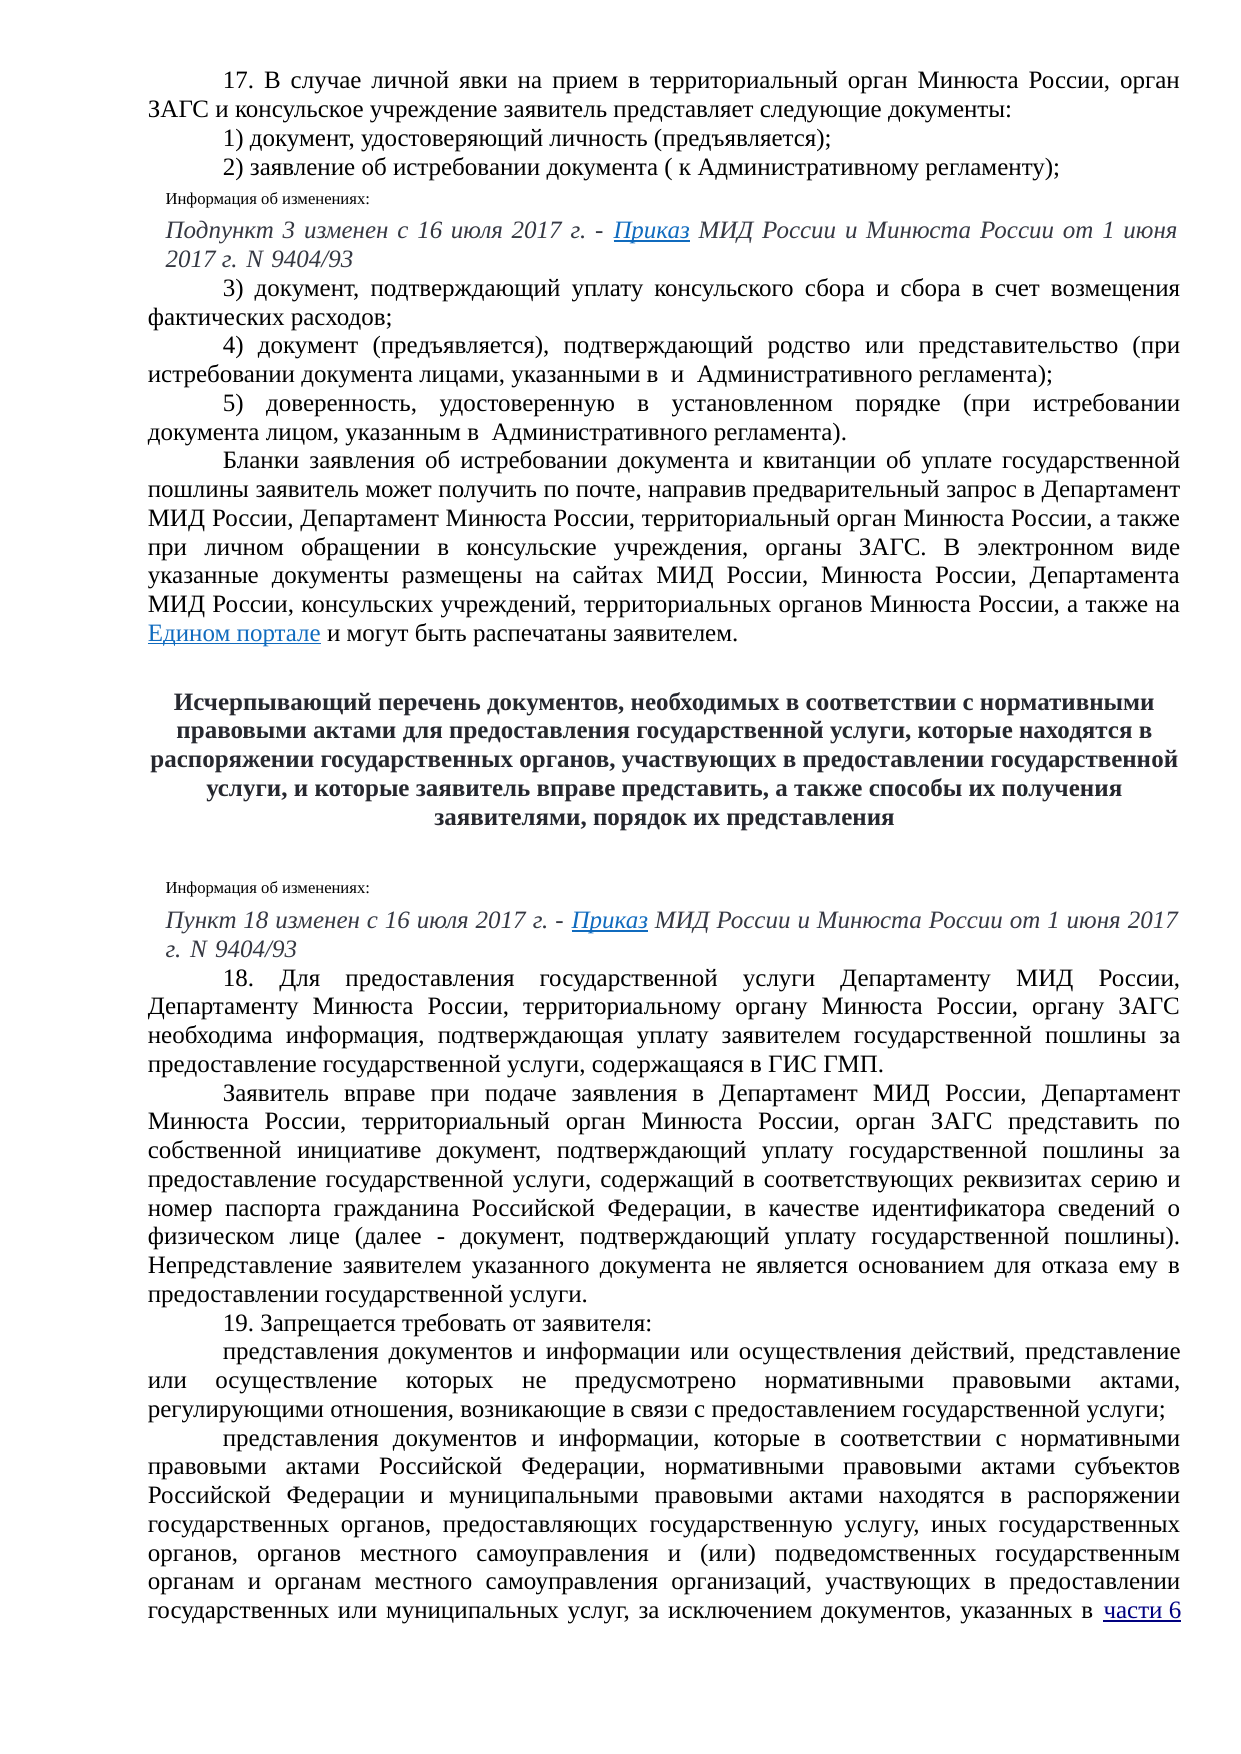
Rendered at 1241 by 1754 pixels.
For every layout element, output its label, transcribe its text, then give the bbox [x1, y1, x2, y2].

text Пункт 18 изменен с 16 июля 2017 г. - Приказ МИД России и Минюста России от 1 июня 2017 г. N 9404/93 [165, 905, 1181, 963]
text Подпункт 3 изменен с 16 июля 2017 г. - Приказ МИД России и Минюста России от 1 июня 2017 г. N 9404/93 [165, 215, 1181, 273]
subtitle Исчерпывающий перечень документов, необходимых в соответствии с нормативными правовыми актами для предоставления государственной услуги, которые находятся в распоряжении государственных органов, участвующих в предоставлении государственной услуги, и которые заявитель вправе представить, а также способы их получения заявителями, порядок их представления [148, 687, 1181, 830]
text 5) доверенность, удостоверенную в установленном порядке (при истребовании документа лицом, указанным в Административного регламента). [148, 388, 1181, 445]
text 18. Для предоставления государственной услуги Департаменту МИД России, Департаменту Минюста России, территориальному органу Минюста России, органу ЗАГС необходима информация, подтверждающая уплату заявителем государственной пошлины за предоставление государственной услуги, содержащаяся в ГИС ГМП. [148, 963, 1181, 1078]
text 3) документ, подтверждающий уплату консульского сбора и сбора в счет возмещения фактических расходов; [148, 273, 1181, 330]
text Информация об изменениях: [165, 878, 1181, 897]
text 19. Запрещается требовать от заявителя: [148, 1308, 1181, 1336]
text 2) заявление об истребовании документа ( к Административному регламенту); [148, 152, 1181, 181]
text представления документов и информации, которые в соответствии с нормативными правовыми актами Российской Федерации, нормативными правовыми актами субъектов Российской Федерации и муниципальными правовыми актами находятся в распоряжении государственных органов, предоставляющих государственную услугу, иных государственных органов, органов местного самоуправления и (или) подведомственных государственным органам и органам местного самоуправления организаций, участвующих в предоставлении государственных или муниципальных услуг, за исключением документов, указанных в части 6 [148, 1423, 1181, 1624]
text 1) документ, удостоверяющий личность (предъявляется); [148, 123, 1181, 152]
text Информация об изменениях: [165, 188, 1181, 208]
text Заявитель вправе при подаче заявления в Департамент МИД России, Департамент Минюста России, территориальный орган Минюста России, орган ЗАГС представить по собственной инициативе документ, подтверждающий уплату государственной пошлины за предоставление государственной услуги, содержащий в соответствующих реквизитах серию и номер паспорта гражданина Российской Федерации, в качестве идентификатора сведений о физическом лице (далее - документ, подтверждающий уплату государственной пошлины). Непредставление заявителем указанного документа не является основанием для отказа ему в предоставлении государственной услуги. [148, 1078, 1181, 1308]
text Бланки заявления об истребовании документа и квитанции об уплате государственной пошлины заявитель может получить по почте, направив предварительный запрос в Департамент МИД России, Департамент Минюста России, территориальный орган Минюста России, а также при личном обращении в консульские учреждения, органы ЗАГС. В электронном виде указанные документы размещены на сайтах МИД России, Минюста России, Департамента МИД России, консульских учреждений, территориальных органов Минюста России, а также на Едином портале и могут быть распечатаны заявителем. [148, 445, 1181, 647]
text представления документов и информации или осуществления действий, представление или осуществление которых не предусмотрено нормативными правовыми актами, регулирующими отношения, возникающие в связи с предоставлением государственной услуги; [148, 1336, 1181, 1423]
text 17. В случае личной явки на прием в территориальный орган Минюста России, орган ЗАГС и консульское учреждение заявитель представляет следующие документы: [148, 66, 1181, 123]
text 4) документ (предъявляется), подтверждающий родство или представительство (при истребовании документа лицами, указанными в и Административного регламента); [148, 330, 1181, 388]
